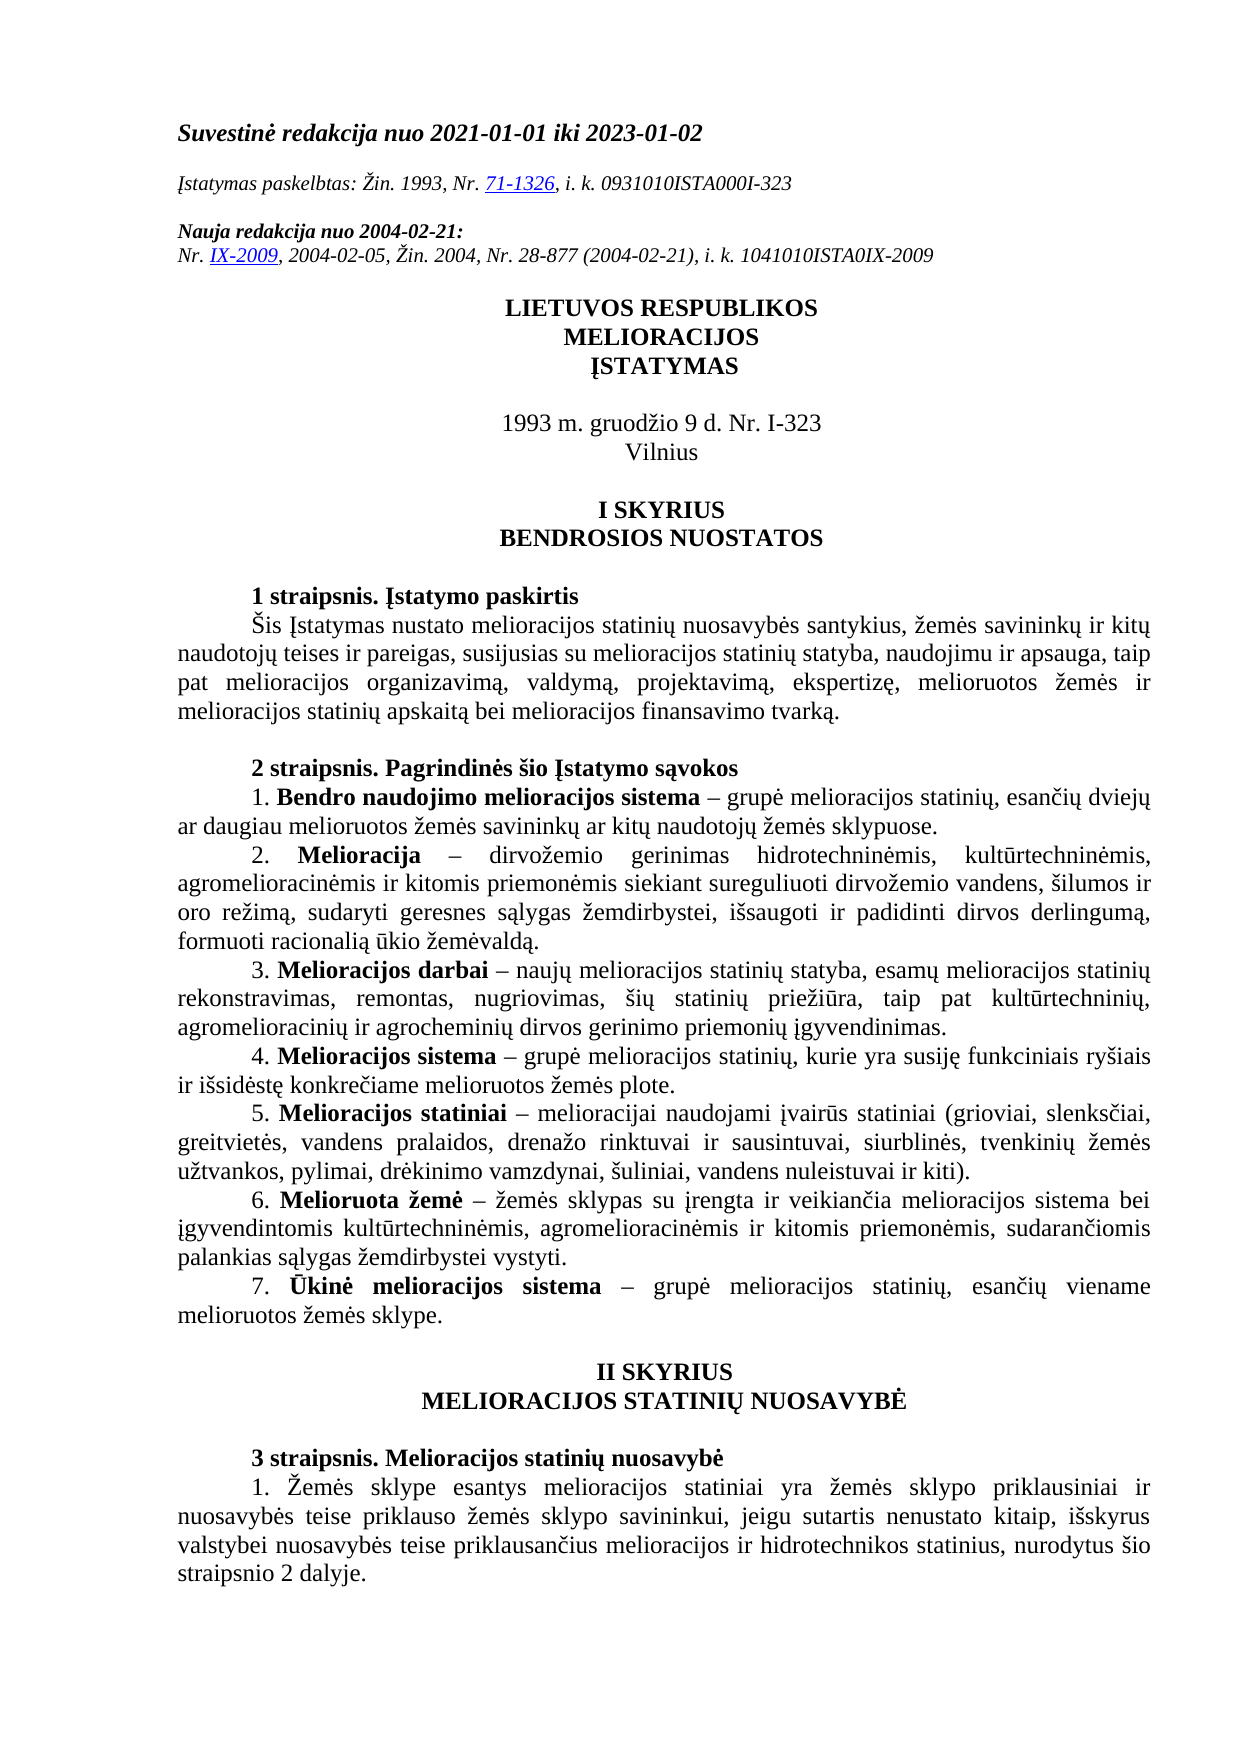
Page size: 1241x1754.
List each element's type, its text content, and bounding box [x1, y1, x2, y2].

text 5. Melioracijos statiniai – melioracijai naudojami įvairūs statiniai (grioviai, slenksčiai, greitvietės, vandens pralaidos, drenažo rinktuvai ir sausintuvai, siurblinės, tvenkinių žemės užtvankos, pylimai, drėkinimo vamzdynai, šuliniai, vandens nuleistuvai ir kiti). [177, 1098, 1152, 1185]
text MELIORACIJOS STATINIŲ NUOSAVYBĖ [177, 1386, 1152, 1415]
text 1. Bendro naudojimo melioracijos sistema – grupė melioracijos statinių, esančių dviejų ar daugiau melioruotos žemės savininkų ar kitų naudotojų žemės sklypuose. [177, 782, 1152, 840]
text Nauja redakcija nuo 2004-02-21: [177, 219, 1152, 243]
text 6. Melioruota žemė – žemės sklypas su įrengta ir veikiančia melioracijos sistema bei įgyvendintomis kultūrtechninėmis, agromelioracinėmis ir kitomis priemonėmis, sudarančiomis palankias sąlygas žemdirbystei vystyti. [177, 1185, 1152, 1271]
text 3. Melioracijos darbai – naujų melioracijos statinių statyba, esamų melioracijos statinių rekonstravimas, remontas, nugriovimas, šių statinių priežiūra, taip pat kultūrtechninių, agromelioracinių ir agrocheminių dirvos gerinimo priemonių įgyvendinimas. [177, 955, 1152, 1041]
text LIETUVOS RESPUBLIKOS MELIORACIJOS ĮSTATYMAS [171, 293, 1152, 380]
text Šis Įstatymas nustato melioracijos statinių nuosavybės santykius, žemės savininkų ir kitų naudotojų teises ir pareigas, susijusias su melioracijos statinių statyba, naudojimu ir apsauga, taip pat melioracijos organizavimą, valdymą, projektavimą, ekspertizę, melioruotos žemės ir melioracijos statinių apskaitą bei melioracijos finansavimo tvarką. [177, 610, 1152, 725]
text 1 straipsnis. Įstatymo paskirtis [177, 581, 1152, 610]
text II SKYRIUS [177, 1357, 1152, 1386]
text Įstatymas paskelbtas: Žin. 1993, Nr. 71-1326, i. k. 0931010ISTA000I-323 [177, 171, 1152, 195]
text Suvestinė redakcija nuo 2021-01-01 iki 2023-01-02 [177, 118, 1152, 147]
text 1993 m. gruodžio 9 d. Nr. I-323 [171, 408, 1152, 437]
text 7. Ūkinė melioracijos sistema – grupė melioracijos statinių, esančių viename melioruotos žemės sklype. [177, 1271, 1152, 1328]
text Nr. IX-2009, 2004-02-05, Žin. 2004, Nr. 28-877 (2004-02-21), i. k. 1041010ISTA0IX-2009 [177, 243, 1152, 267]
text I SKYRIUS [171, 495, 1152, 523]
text 3 straipsnis. Melioracijos statinių nuosavybė [177, 1443, 1152, 1472]
text 2. Melioracija – dirvožemio gerinimas hidrotechninėmis, kultūrtechninėmis, agromelioracinėmis ir kitomis priemonėmis siekiant sureguliuoti dirvožemio vandens, šilumos ir oro režimą, sudaryti geresnes sąlygas žemdirbystei, išsaugoti ir padidinti dirvos derlingumą, formuoti racionalią ūkio žemėvaldą. [177, 840, 1152, 955]
text 2 straipsnis. Pagrindinės šio Įstatymo sąvokos [177, 753, 1152, 782]
text Vilnius [171, 437, 1152, 466]
text BENDROSIOS NUOSTATOS [171, 523, 1152, 552]
text 1. Žemės sklype esantys melioracijos statiniai yra žemės sklypo priklausiniai ir nuosavybės teise priklauso žemės sklypo savininkui, jeigu sutartis nenustato kitaip, išskyrus valstybei nuosavybės teise priklausančius melioracijos ir hidrotechnikos statinius, nurodytus šio straipsnio 2 dalyje. [177, 1472, 1152, 1587]
text 4. Melioracijos sistema – grupė melioracijos statinių, kurie yra susiję funkciniais ryšiais ir išsidėstę konkrečiame melioruotos žemės plote. [177, 1041, 1152, 1098]
